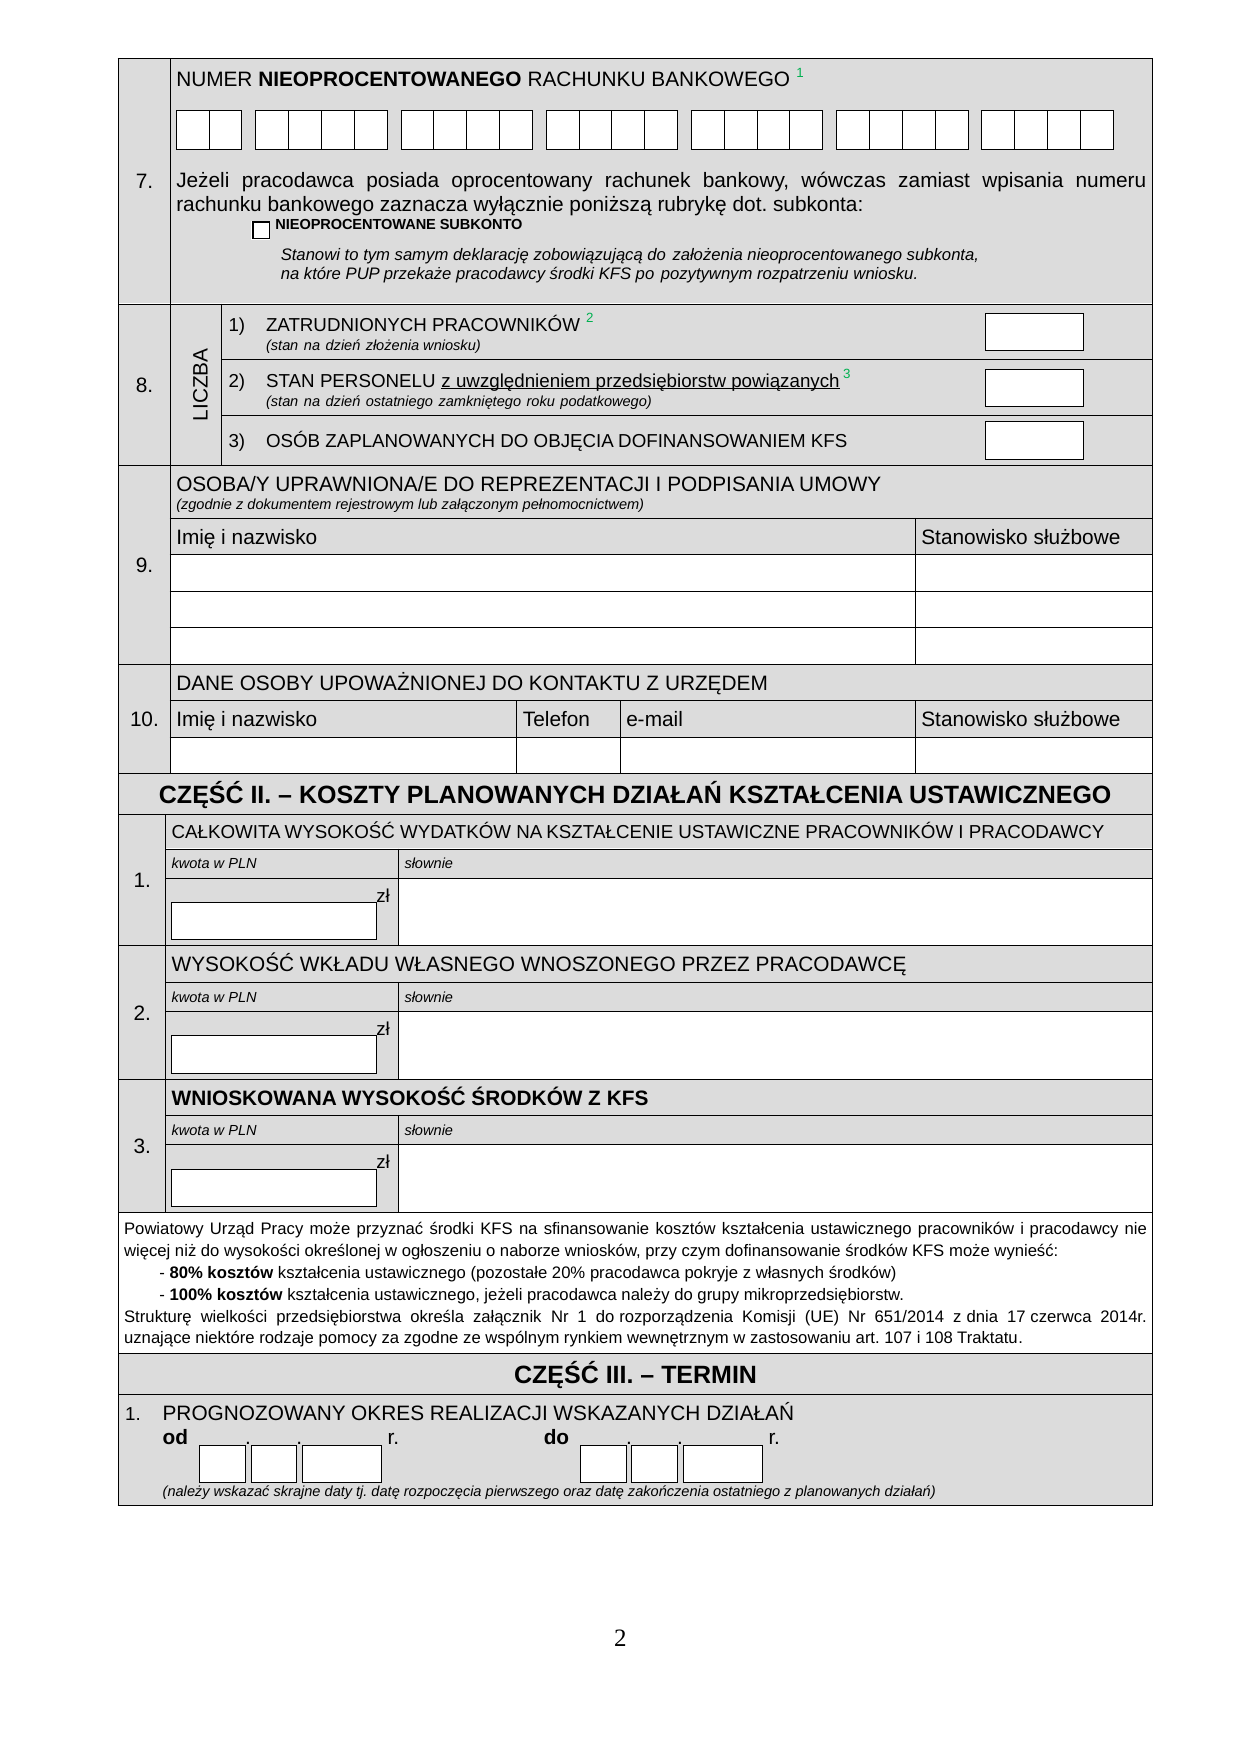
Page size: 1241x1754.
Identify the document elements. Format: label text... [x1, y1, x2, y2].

table_cell zł [166, 1012, 398, 1079]
table_cell [171, 555, 915, 591]
table_cell CAŁKOWITA WYSOKOŚĆ WYDATKÓW NA KSZTAŁCENIE USTAWICZNE PRACOWNIKÓW I PRACODAWCY [166, 815, 1152, 848]
table_cell [916, 360, 1152, 415]
table_cell kwota w PLN [166, 850, 398, 878]
table_cell zł [166, 879, 398, 945]
table_cell [916, 738, 1152, 773]
table_cell Imię i nazwisko [171, 701, 516, 737]
table_cell Stanowisko służbowe [916, 519, 1152, 554]
table_cell e-mail [621, 701, 915, 737]
table_cell OSÓB ZAPLANOWANYCH DO OBJĘCIA DOFINANSOWANIEM KFS [222, 416, 916, 465]
table_cell [399, 1145, 1152, 1212]
table_cell WYSOKOŚĆ WKŁADU WŁASNEGO WNOSZONEGO PRZEZ PRACODAWCĘ [166, 946, 1152, 982]
table_cell [916, 305, 1152, 359]
table_cell [171, 628, 915, 664]
table_cell OSOBA/Y UPRAWNIONA/E DO REPREZENTACJI I PODPISANIA UMOWY (zgodnie z dokumentem rejestrowym lub załączonym pełnomocnictwem) [171, 466, 1152, 518]
table_cell [171, 738, 516, 773]
table_cell ZATRUDNIONYCH PRACOWNIKÓW 2 (stan na dzień złożenia wniosku) [222, 305, 916, 359]
table_cell [171, 592, 915, 627]
table_cell 2. [119, 946, 165, 1079]
table_cell LICZBA [171, 305, 221, 465]
table_cell PROGNOZOWANY OKRES REALIZACJI WSKAZANYCH DZIAŁAŃ od .. r. do .. r. (należy wskazać skrajne daty tj. datę rozpoczęcia pierwszego oraz datę zakończenia ostatniego z planowanych działań) [119, 1395, 1152, 1505]
table_cell słownie [399, 850, 1152, 878]
table_cell [916, 416, 1152, 465]
table_cell kwota w PLN [166, 983, 398, 1011]
table_cell [517, 738, 620, 773]
table_cell CZĘŚĆ III. – TERMIN [119, 1354, 1152, 1394]
table_cell 3. [119, 1080, 165, 1212]
table_cell kwota w PLN [166, 1116, 398, 1144]
table_cell 10. [119, 665, 170, 773]
table_cell 1. [119, 815, 165, 945]
table_cell 9. [119, 466, 170, 664]
table_cell DANE OSOBY UPOWAŻNIONEJ DO KONTAKTU Z URZĘDEM [171, 665, 1152, 700]
table_cell WNIOSKOWANA WYSOKOŚĆ ŚRODKÓW Z KFS [166, 1080, 1152, 1115]
table_cell [916, 628, 1152, 664]
table_cell [916, 592, 1152, 627]
table_cell 7. [119, 59, 170, 303]
table_cell Stanowisko służbowe [916, 701, 1152, 737]
table_cell słownie [399, 1116, 1152, 1144]
table_cell Imię i nazwisko [171, 519, 915, 554]
table_cell [621, 738, 915, 773]
table_cell zł [166, 1145, 398, 1212]
table_cell słownie [399, 983, 1152, 1011]
table_cell CZĘŚĆ II. – KOSZTY PLANOWANYCH DZIAŁAŃ KSZTAŁCENIA USTAWICZNEGO [119, 774, 1152, 814]
table_cell Powiatowy Urząd Pracy może przyznać środki KFS na sfinansowanie kosztów kształcenia ustawicznego pracowników i pracodawcy nie więcej niż do wysokości określonej w ogłoszeniu o naborze wniosków, przy czym dofinansowanie środków KFS może wynieść: - 80% kosztów kształcenia ustawicznego (pozostałe 20% pracodawca pokryje z własnych środków) - 100% kosztów kształcenia ustawicznego, jeżeli pracodawca należy do grupy mikroprzedsiębiorstw. Strukturę wielkości przedsiębiorstwa określa załącznik Nr 1 do rozporządzenia Komisji (UE) Nr 651/2014 z dnia 17 czerwca 2014r. uznające niektóre rodzaje pomocy za zgodne ze wspólnym rynkiem wewnętrznym w zastosowaniu art. 107 i 108 Traktatu. [119, 1213, 1152, 1353]
table_cell [399, 1012, 1152, 1079]
table_cell [399, 879, 1152, 945]
table_cell STAN PERSONELU z uwzględnieniem przedsiębiorstw powiązanych 3 (stan na dzień ostatniego zamkniętego roku podatkowego) [222, 360, 916, 415]
table_cell [916, 555, 1152, 591]
table_cell NUMER NIEOPROCENTOWANEGO RACHUNKU BANKOWEGO 1 Jeżeli pracodawca posiada oprocentowany rachunek bankowy, wówczas zamiast wpisania numeru rachunku bankowego zaznacza wyłącznie poniższą rubrykę dot. subkonta: NIEOPROCENTOWANE SUBKONTO Stanowi to tym samym deklarację zobowiązującą do założenia nieoprocentowanego subkonta, na które PUP przekaże pracodawcy środki KFS po pozytywnym rozpatrzeniu wniosku. [171, 59, 1152, 303]
table_cell 8. [119, 305, 170, 465]
table_cell Telefon [517, 701, 620, 737]
